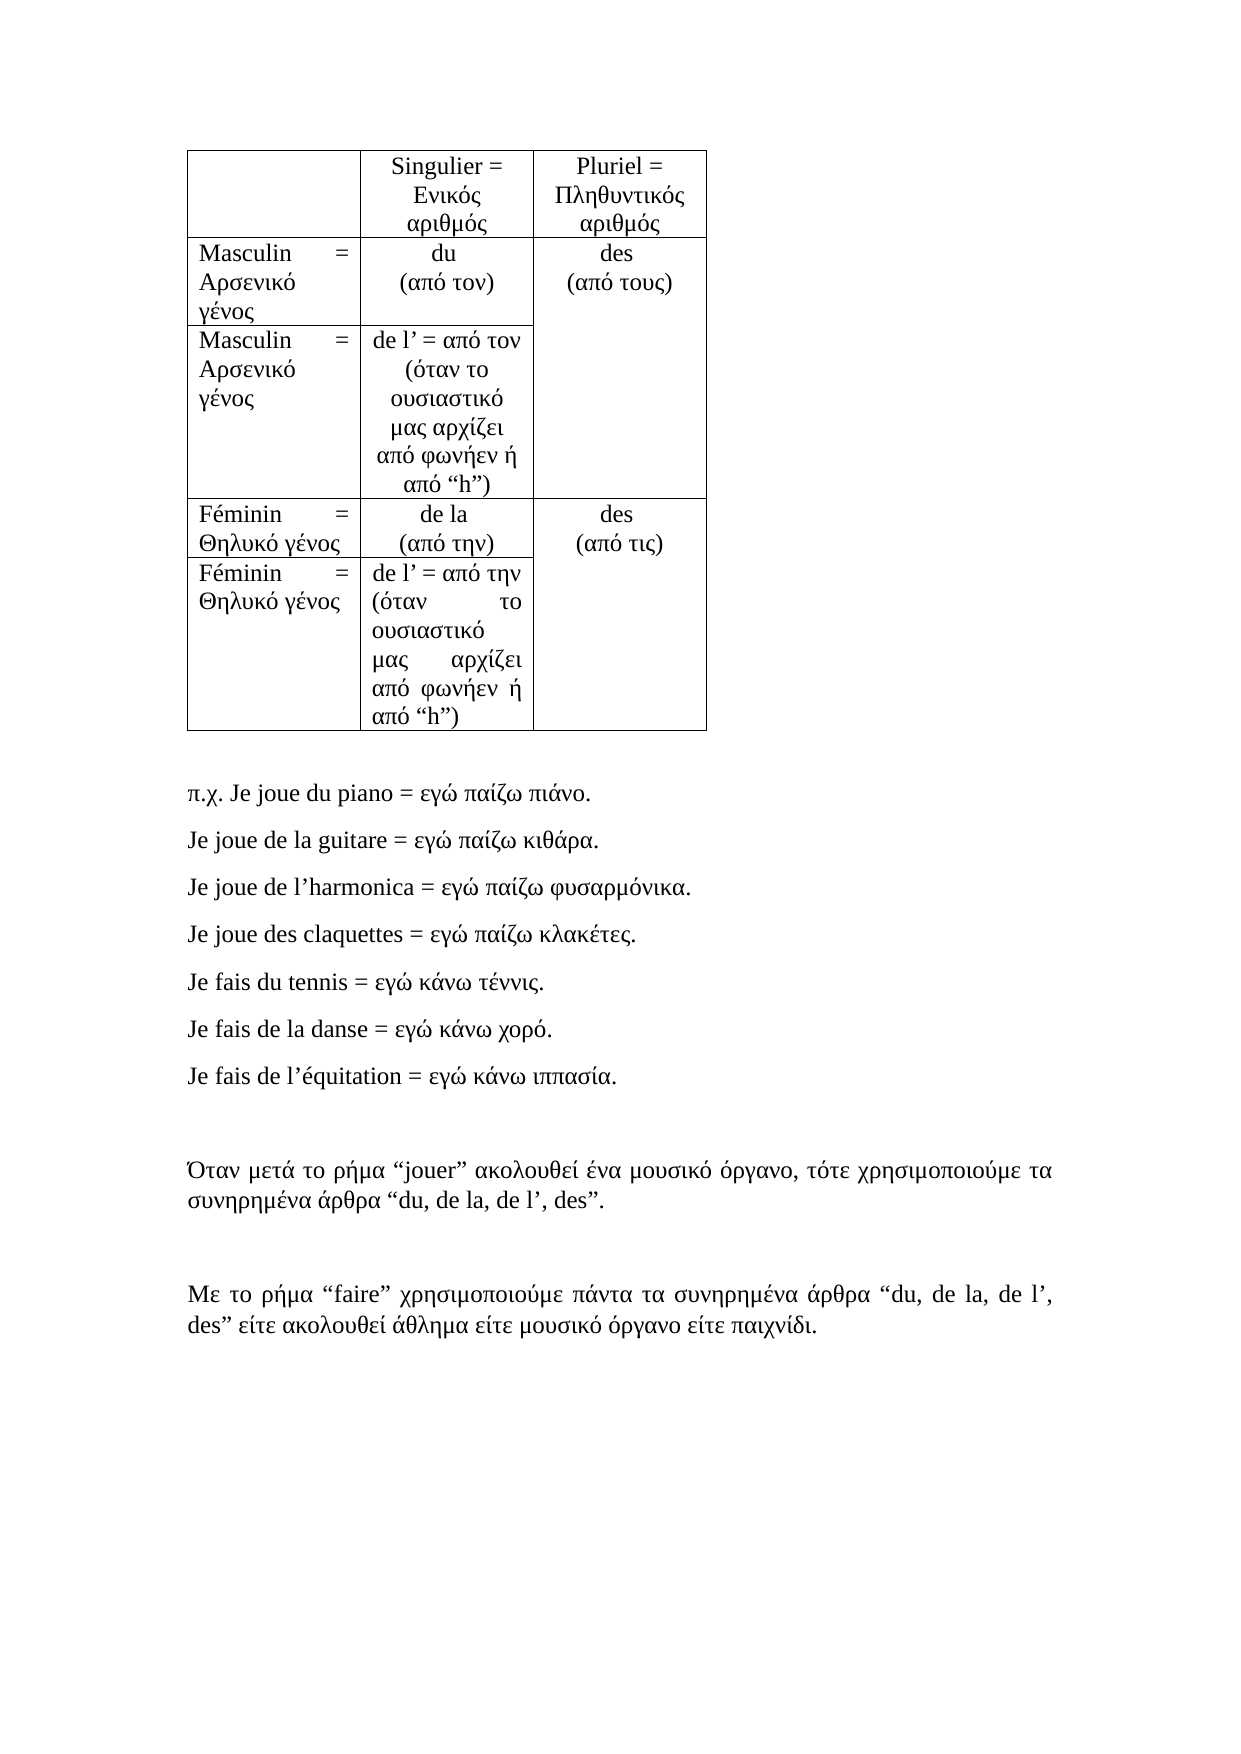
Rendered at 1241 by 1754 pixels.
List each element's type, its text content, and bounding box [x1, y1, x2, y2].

table_header [188, 151, 360, 237]
text Je fais de la danse = εγώ κάνω χορό. [187, 1014, 1053, 1042]
text Je fais du tennis = εγώ κάνω τέννις. [187, 967, 1053, 995]
text Je joue de l’harmonica = εγώ παίζω φυσαρμόνικα. [187, 872, 1053, 901]
table_cell de la (από την) [361, 499, 533, 557]
table_cell Masculin = Αρσενικό γένος [188, 238, 360, 324]
text Je joue de la guitare = εγώ παίζω κιθάρα. [187, 825, 1053, 854]
table_cell des (από τις) [534, 499, 706, 730]
text Όταν μετά το ρήμα “jouer” ακολουθεί ένα μουσικό όργανο, τότε χρησιμοποιούμε τα συνηρημένα άρθρα “du, de la, de l’, des”. [187, 1155, 1053, 1214]
table_cell de l’ = από τον (όταν το ουσιαστικό μας αρχίζει από φωνήεν ή από “h”) [361, 326, 533, 498]
table_header Singulier = Ενικός αριθμός [361, 151, 533, 237]
table_cell Masculin = Αρσενικό γένος [188, 326, 360, 498]
table_header Pluriel = Πληθυντικός αριθμός [534, 151, 706, 237]
text Je fais de l’équitation = εγώ κάνω ιππασία. [187, 1061, 1053, 1089]
table_cell du (από τον) [361, 238, 533, 324]
table_cell Féminin = Θηλυκό γένος [188, 558, 360, 730]
table_cell des (από τους) [534, 238, 706, 498]
text Με το ρήμα “faire” χρησιμοποιούμε πάντα τα συνηρημένα άρθρα “du, de la, de l’, des” είτε ακολουθεί άθλημα είτε μουσικό όργανο είτε παιχνίδι. [187, 1279, 1053, 1339]
text Je joue des claquettes = εγώ παίζω κλακέτες. [187, 919, 1053, 948]
table_cell de l’ = από την (όταν το ουσιαστικό μας αρχίζει από φωνήεν ή από “h”) [361, 558, 533, 730]
text π.χ. Je joue du piano = εγώ παίζω πιάνο. [187, 778, 1053, 807]
table_cell Féminin = Θηλυκό γένος [188, 499, 360, 557]
